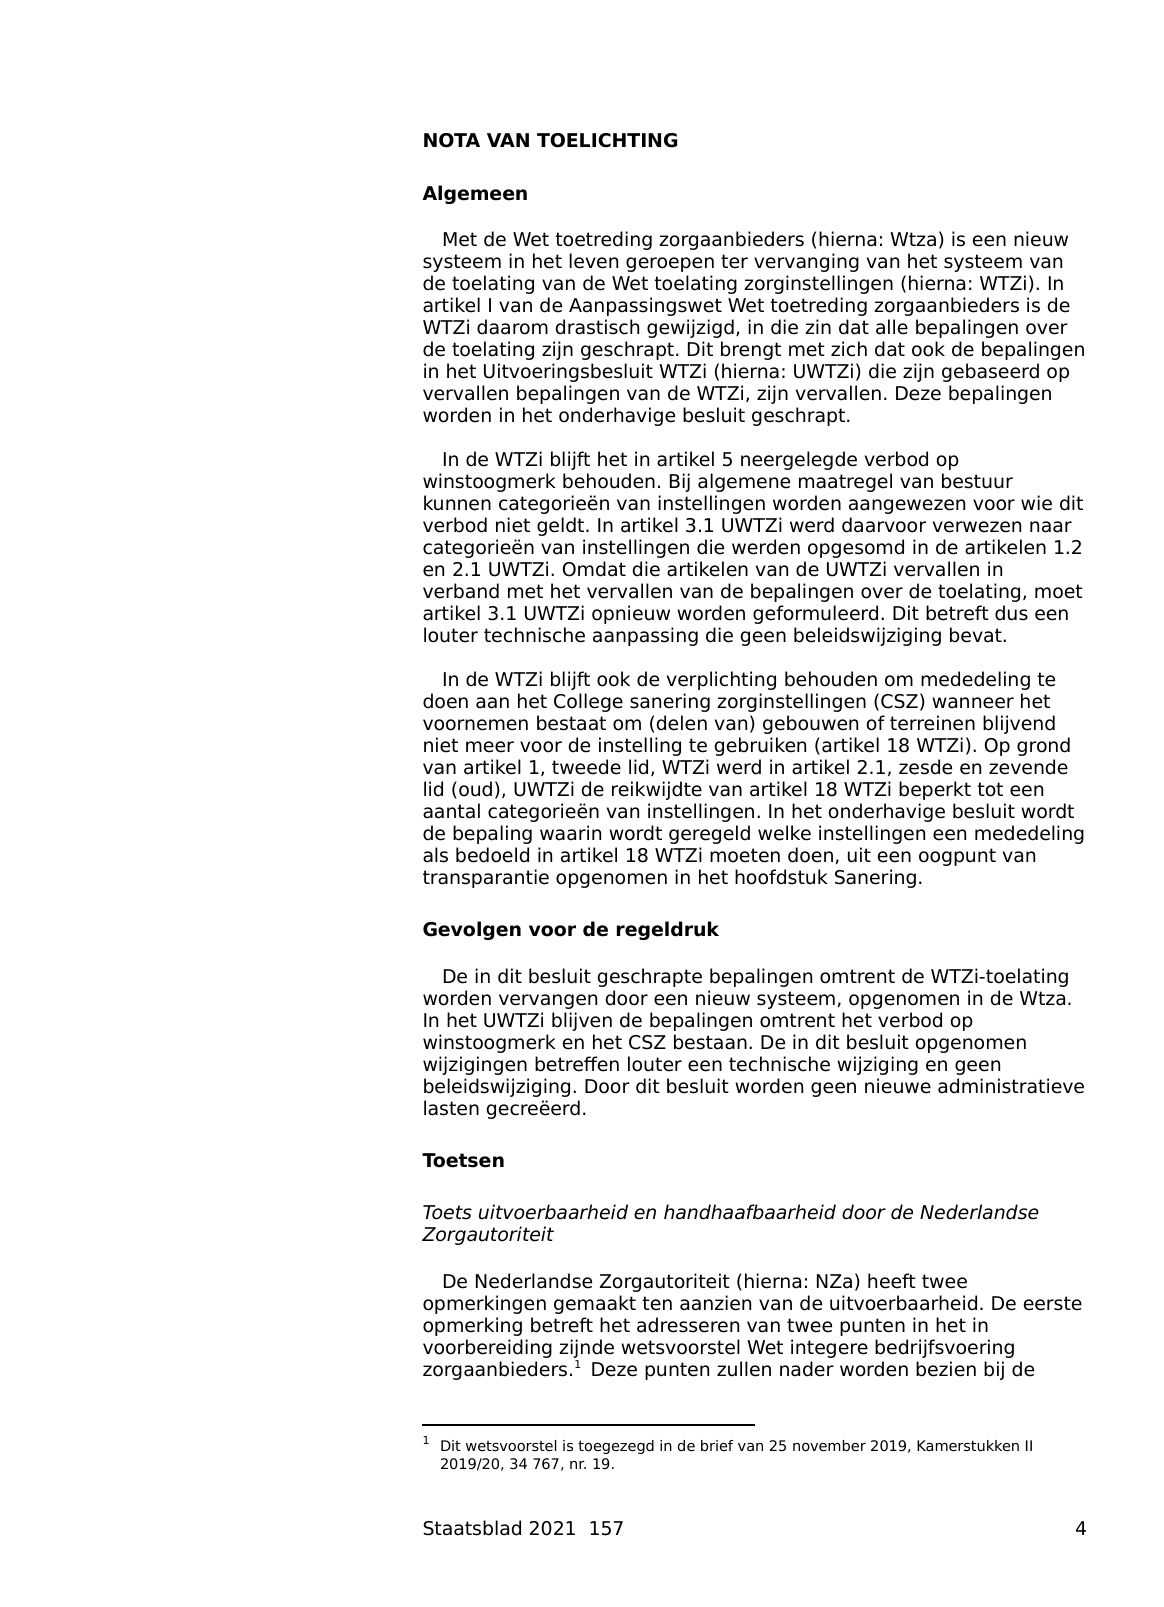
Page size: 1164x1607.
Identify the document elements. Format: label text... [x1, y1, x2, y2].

subtitle NOTA VAN TOELICHTING [422, 130, 1087, 152]
text In de WTZi blijft het in artikel 5 neergelegde verbod op winstoogmerk behouden. Bij algemene maatregel van bestuur kunnen categorieën van instellingen worden aangewezen voor wie dit verbod niet geldt. In artikel 3.1 UWTZi werd daarvoor verwezen naar categorieën van instellingen die werden opgesomd in de artikelen 1.2 en 2.1 UWTZi. Omdat die artikelen van de UWTZi vervallen in verband met het vervallen van de bepalingen over de toelating, moet artikel 3.1 UWTZi opnieuw worden geformuleerd. Dit betreft dus een louter technische aanpassing die geen beleidswijziging bevat. [422, 449, 1087, 647]
subtitle Algemeen [422, 182, 1087, 204]
text Dit wetsvoorstel is toegezegd in de brief van 25 november 2019, Kamerstukken II 2019/20, 34 767, nr. 19. [422, 1434, 1087, 1473]
subtitle Toets uitvoerbaarheid en handhaafbaarheid door de Nederlandse Zorgautoriteit [422, 1202, 1087, 1246]
subtitle Toetsen [422, 1150, 1087, 1172]
text De in dit besluit geschrapte bepalingen omtrent de WTZi-toelating worden vervangen door een nieuw systeem, opgenomen in de Wtza. In het UWTZi blijven de bepalingen omtrent het verbod op winstoogmerk en het CSZ bestaan. De in dit besluit opgenomen wijzigingen betreffen louter een technische wijziging en geen beleidswijziging. Door dit besluit worden geen nieuwe administratieve lasten gecreëerd. [422, 966, 1087, 1120]
subtitle Gevolgen voor de regeldruk [422, 919, 1087, 941]
text In de WTZi blijft ook de verplichting behouden om mededeling te doen aan het College sanering zorginstellingen (CSZ) wanneer het voornemen bestaat om (delen van) gebouwen of terreinen blijvend niet meer voor de instelling te gebruiken (artikel 18 WTZi). Op grond van artikel 1, tweede lid, WTZi werd in artikel 2.1, zesde en zevende lid (oud), UWTZi de reikwijdte van artikel 18 WTZi beperkt tot een aantal categorieën van instellingen. In het onderhavige besluit wordt de bepaling waarin wordt geregeld welke instellingen een mededeling als bedoeld in artikel 18 WTZi moeten doen, uit een oogpunt van transparantie opgenomen in het hoofdstuk Sanering. [422, 669, 1087, 889]
text Met de Wet toetreding zorgaanbieders (hierna: Wtza) is een nieuw systeem in het leven geroepen ter vervanging van het systeem van de toelating van de Wet toelating zorginstellingen (hierna: WTZi). In artikel I van de Aanpassingswet Wet toetreding zorgaanbieders is de WTZi daarom drastisch gewijzigd, in die zin dat alle bepalingen over de toelating zijn geschrapt. Dit brengt met zich dat ook de bepalingen in het Uitvoeringsbesluit WTZi (hierna: UWTZi) die zijn gebaseerd op vervallen bepalingen van de WTZi, zijn vervallen. Deze bepalingen worden in het onderhavige besluit geschrapt. [422, 229, 1087, 427]
text De Nederlandse Zorgautoriteit (hierna: NZa) heeft twee opmerkingen gemaakt ten aanzien van de uitvoerbaarheid. De eerste opmerking betreft het adresseren van twee punten in het in voorbereiding zijnde wetsvoorstel Wet integere bedrijfsvoering zorgaanbieders. Deze punten zullen nader worden bezien bij de [422, 1271, 1087, 1381]
